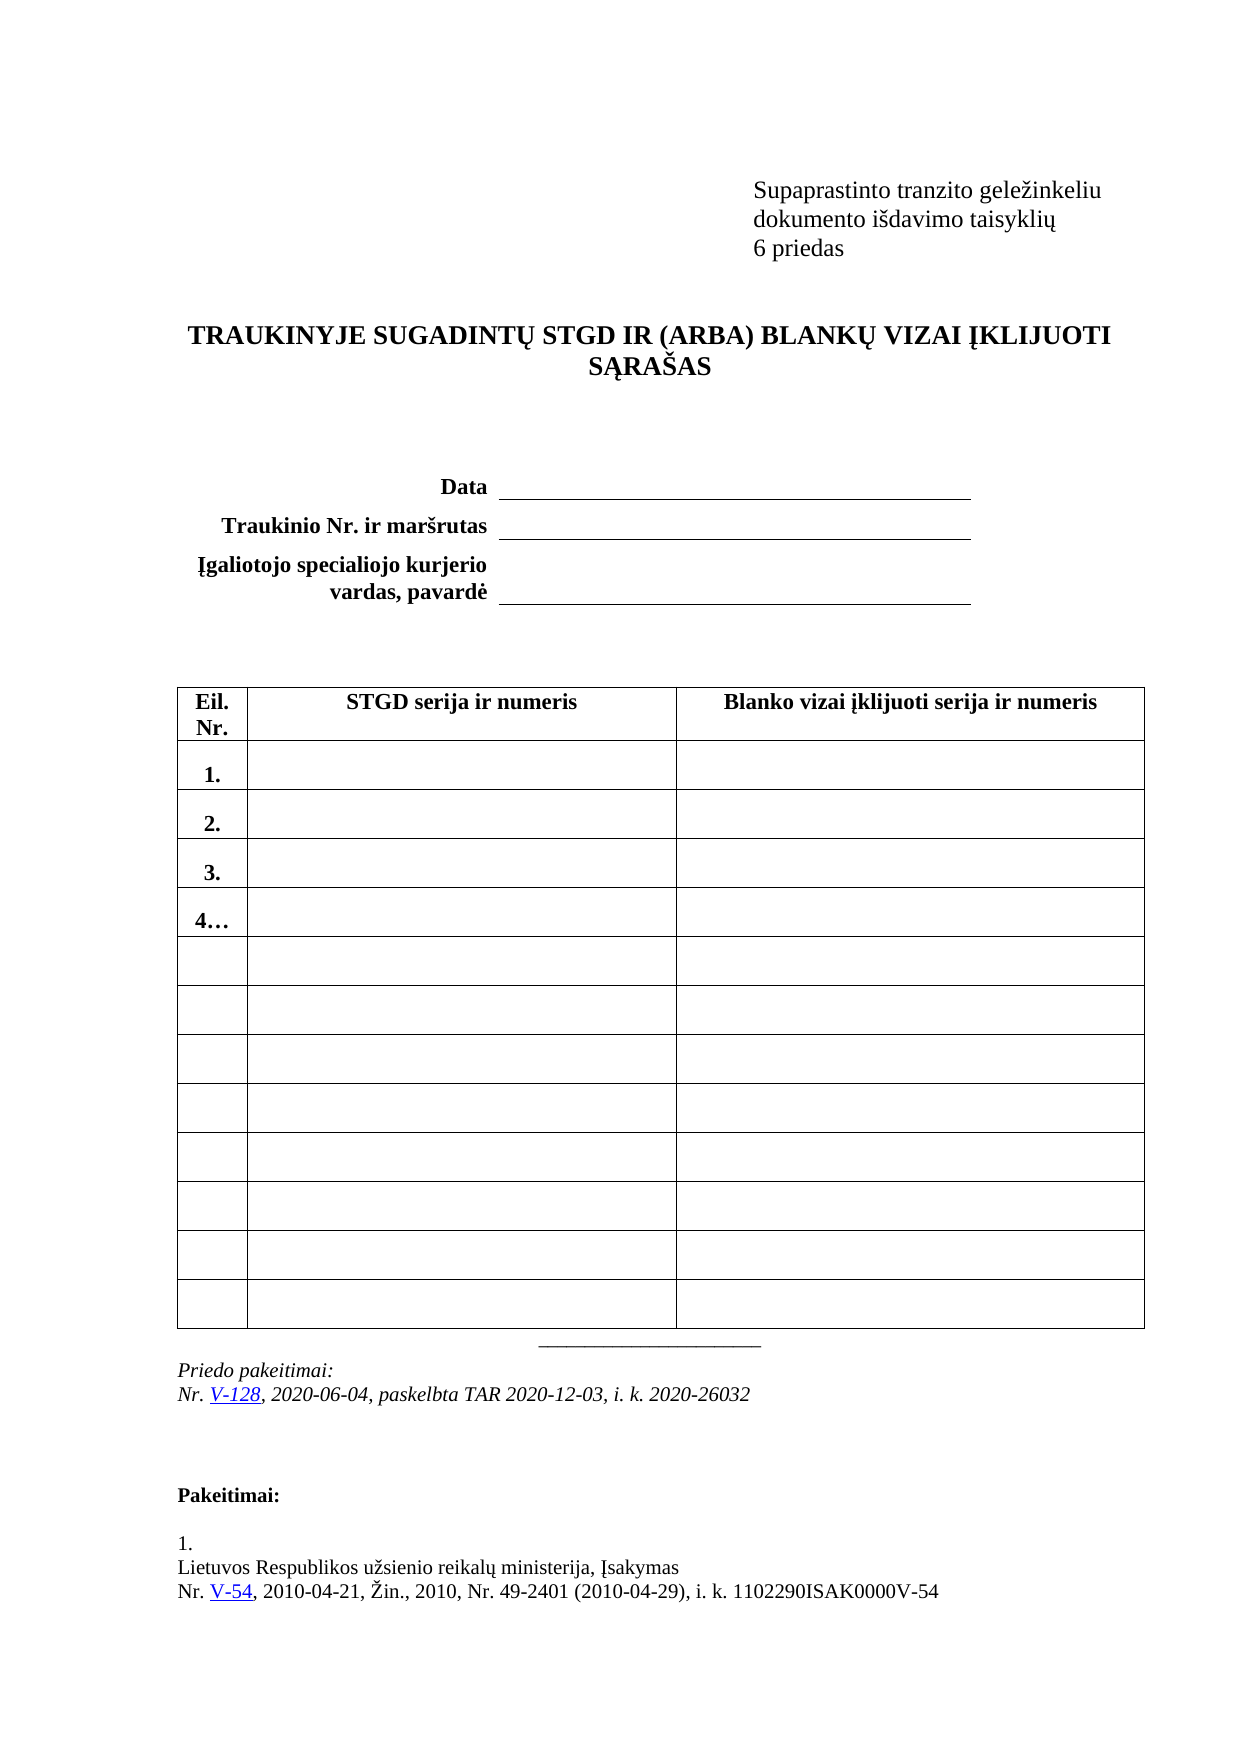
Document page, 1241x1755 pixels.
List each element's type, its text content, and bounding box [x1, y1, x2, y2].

table_cell [677, 1231, 1144, 1279]
table_cell [677, 1035, 1144, 1083]
text ________________________ [177, 1329, 1122, 1358]
table_cell 4… [178, 888, 247, 936]
table_cell [248, 741, 676, 789]
text TRAUKINYJE SUGADINTŲ STGD IR (ARBA) BLANKŲ VIZAI ĮKLIJUOTI SĄRAŠAS [177, 319, 1122, 382]
table_cell [178, 1280, 247, 1328]
table_cell Traukinio Nr. ir maršrutas [177, 499, 498, 538]
table_cell 3. [178, 839, 247, 887]
table_cell [248, 790, 676, 838]
table_cell [499, 500, 971, 538]
table_cell [248, 839, 676, 887]
text 6 priedas [627, 233, 1122, 262]
table_cell [178, 1084, 247, 1132]
table_cell [248, 1231, 676, 1279]
table_cell [677, 888, 1144, 936]
table_cell [248, 986, 676, 1034]
table_cell [677, 1084, 1144, 1132]
table_cell [677, 839, 1144, 887]
table_cell [178, 1182, 247, 1230]
table_header Data [177, 461, 498, 499]
table_cell [178, 1035, 247, 1083]
text Nr. V-128, 2020-06-04, paskelbta TAR 2020-12-03, i. k. 2020-26032 [177, 1382, 1122, 1406]
table_cell [248, 1182, 676, 1230]
table_cell [677, 790, 1144, 838]
text Nr. V-54, 2010-04-21, Žin., 2010, Nr. 49-2401 (2010-04-29), i. k. 1102290ISAK0000V-54 [177, 1579, 1122, 1603]
table_cell [499, 540, 971, 604]
text Lietuvos Respublikos užsienio reikalų ministerija, Įsakymas [177, 1555, 1122, 1579]
table_cell [248, 1084, 676, 1132]
text Priedo pakeitimai: [177, 1358, 1122, 1382]
table_cell [248, 1133, 676, 1181]
table_cell 1. [178, 741, 247, 789]
table_cell [677, 1280, 1144, 1328]
text Pakeitimai: [177, 1483, 1122, 1507]
table_cell [178, 986, 247, 1034]
text 1. [177, 1531, 1122, 1555]
table_header Blanko vizai įklijuoti serija ir numeris [677, 688, 1144, 740]
table_cell [677, 937, 1144, 985]
text dokumento išdavimo taisyklių [627, 204, 1122, 233]
table_cell [178, 1231, 247, 1279]
table_cell Įgaliotojo specialiojo kurjerio vardas, pavardė [177, 539, 498, 604]
text Supaprastinto tranzito geležinkeliu [627, 176, 1122, 204]
table_cell [178, 937, 247, 985]
table_header [499, 461, 971, 499]
table_cell [677, 986, 1144, 1034]
table_cell [248, 1035, 676, 1083]
table_cell [677, 741, 1144, 789]
table_header Eil. Nr. [178, 688, 247, 740]
table_cell [677, 1182, 1144, 1230]
table_cell [677, 1133, 1144, 1181]
table_header STGD serija ir numeris [248, 688, 676, 740]
table_cell [248, 937, 676, 985]
table_cell [248, 1280, 676, 1328]
table_cell [178, 1133, 247, 1181]
table_cell 2. [178, 790, 247, 838]
table_cell [248, 888, 676, 936]
